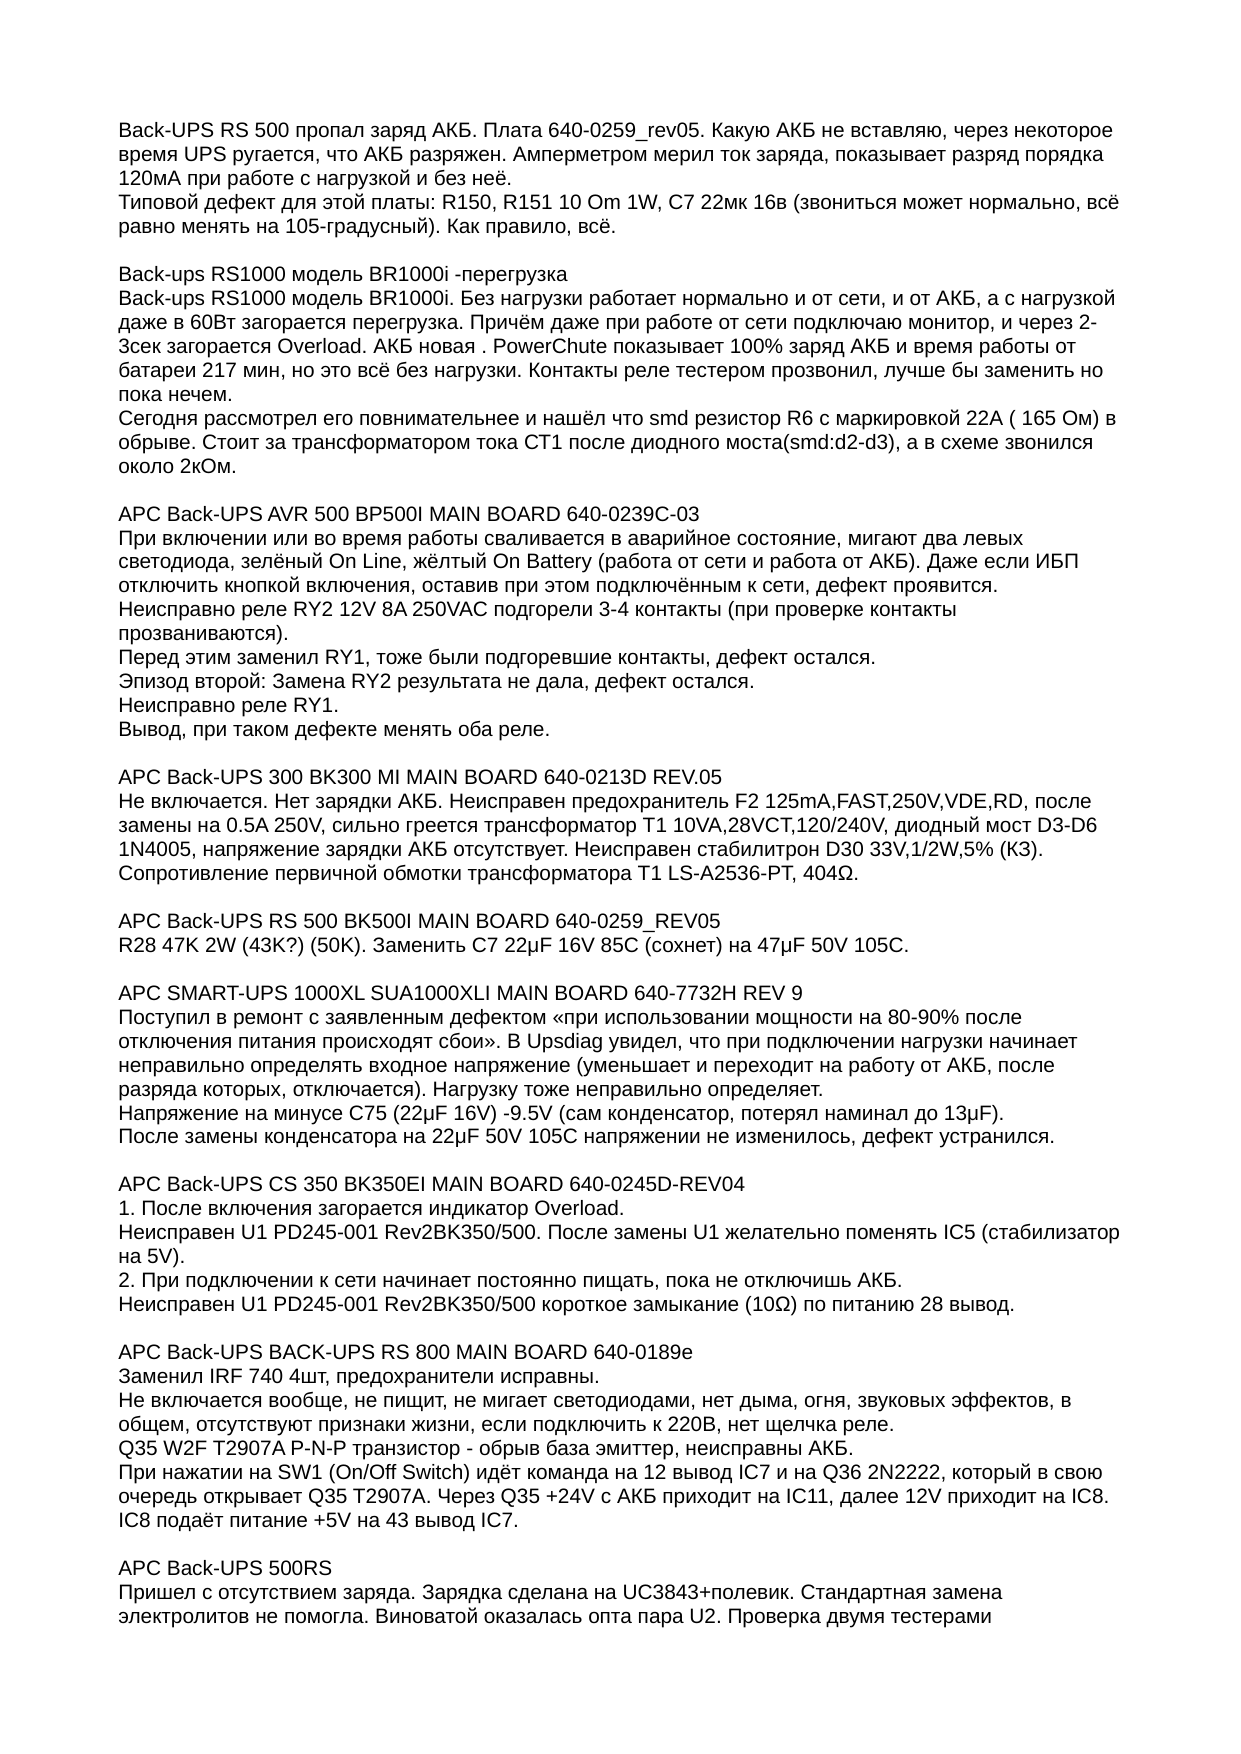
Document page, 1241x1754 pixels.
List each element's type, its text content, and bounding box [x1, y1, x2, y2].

text Пришел с отсутствием заряда. Зарядка сделана на UC3843+полевик. Стандартная замена электролитов не помогла. Виноватой оказалась опта пара U2. Проверка двумя тестерами [118, 1579, 1122, 1627]
text После замены конденсатора на 22μF 50V 105C напряжении не изменилось, дефект устранился. [118, 1124, 1122, 1148]
text Неисправен U1 PD245-001 Rev2BK350/500 короткое замыкание (10Ω) по питанию 28 вывод. [118, 1292, 1122, 1316]
text APC Back-UPS AVR 500 BP500I MAIN BOARD 640-0239C-03 [118, 501, 1122, 525]
text Back-ups RS1000 модель BR1000i. Без нагрузки работает нормально и от сети, и от АКБ, а с нагрузкой даже в 60Вт загорается перегрузка. Причём даже при работе от сети подключаю монитор, и через 2-3сек загорается Overload. АКБ новая . PowerChute показывает 100% заряд АКБ и время работы от батареи 217 мин, но это всё без нагрузки. Контакты реле тестером прозвонил, лучше бы заменить но пока нечем. [118, 286, 1122, 406]
text APC SMART-UPS 1000XL SUA1000XLI MAIN BOARD 640-7732H REV 9 [118, 981, 1122, 1004]
text APC Back-UPS CS 350 BK350EI MAIN BOARD 640-0245D-REV04 [118, 1172, 1122, 1196]
text Эпизод второй: Замена RY2 результата не дала, дефект остался. [118, 669, 1122, 693]
text Не включается. Нет зарядки АКБ. Неисправен предохранитель F2 125mA,FAST,250V,VDE,RD, после замены на 0.5A 250V, сильно греется трансформатор T1 10VA,28VCT,120/240V, диодный мост D3-D6 1N4005, напряжение зарядки АКБ отсутствует. Неисправен стабилитрон D30 33V,1/2W,5% (КЗ). [118, 789, 1122, 861]
text APC Back-UPS RS 500 BK500I MAIN BOARD 640-0259_REV05 [118, 909, 1122, 933]
text 2. При подключении к сети начинает постоянно пищать, пока не отключишь АКБ. [118, 1268, 1122, 1292]
text Напряжение на минусе C75 (22μF 16V) -9.5V (сам конденсатор, потерял наминал до 13μF). [118, 1100, 1122, 1124]
text Back-UPS RS 500 пропал заряд АКБ. Плата 640-0259_rev05. Какую АКБ не вставляю, через некоторое время UPS ругается, что АКБ разряжен. Амперметром мерил ток заряда, показывает разряд порядка 120мА при работе с нагрузкой и без неё. [118, 118, 1122, 190]
text Не включается вообще, не пищит, не мигает светодиодами, нет дыма, огня, звуковых эффектов, в общем, отсутствуют признаки жизни, если подключить к 220В, нет щелчка реле. [118, 1388, 1122, 1436]
text При нажатии на SW1 (On/Off Switch) идёт команда на 12 вывод IC7 и на Q36 2N2222, который в свою очередь открывает Q35 T2907A. Через Q35 +24V с АКБ приходит на IC11, далее 12V приходит на IC8. IC8 подаёт питание +5V на 43 вывод IC7. [118, 1460, 1122, 1532]
text Q35 W2F T2907A P-N-P транзистор - обрыв база эмиттер, неисправны АКБ. [118, 1436, 1122, 1460]
text Перед этим заменил RY1, тоже были подгоревшие контакты, дефект остался. [118, 645, 1122, 669]
text Типовой дефект для этой платы: R150, R151 10 Om 1W, C7 22мк 16в (звониться может нормально, всё равно менять на 105-градусный). Как правило, всё. [118, 190, 1122, 238]
text Заменил IRF 740 4шт, предохранители исправны. [118, 1364, 1122, 1388]
text При включении или во время работы сваливается в аварийное состояние, мигают два левых светодиода, зелёный On Line, жёлтый On Battery (работа от сети и работа от АКБ). Даже если ИБП отключить кнопкой включения, оставив при этом подключённым к сети, дефект проявится. Неисправно реле RY2 12V 8A 250VAC подгорели 3-4 контакты (при проверке контакты прозваниваются). [118, 525, 1122, 645]
text Вывод, при таком дефекте менять оба реле. [118, 717, 1122, 741]
text APC Back-UPS 500RS [118, 1556, 1122, 1579]
text Неисправен U1 PD245-001 Rev2BK350/500. После замены U1 желательно поменять IC5 (стабилизатор на 5V). [118, 1220, 1122, 1268]
text APC Back-UPS 300 BK300 MI MAIN BOARD 640-0213D REV.05 [118, 765, 1122, 789]
text APC Back-UPS BACK-UPS RS 800 MAIN BOARD 640-0189е [118, 1340, 1122, 1364]
text 1. После включения загорается индикатор Overload. [118, 1196, 1122, 1220]
text Сегодня рассмотрел его повнимательнее и нашёл что smd резистор R6 c маркировкой 22А ( 165 Ом) в обрыве. Стоит за трансформатором тока СТ1 после диодного моста(smd:d2-d3), а в схеме звонился около 2кОм. [118, 406, 1122, 477]
text Сопротивление первичной обмотки трансформатора T1 LS-A2536-PT, 404Ω. [118, 861, 1122, 885]
text Неисправно реле RY1. [118, 693, 1122, 717]
text Back-ups RS1000 модель BR1000i -перегрузка [118, 262, 1122, 286]
text Поступил в ремонт с заявленным дефектом «при использовании мощности на 80-90% после отключения питания происходят сбои». В Upsdiag увидел, что при подключении нагрузки начинает неправильно определять входное напряжение (уменьшает и переходит на работу от АКБ, после разряда которых, отключается). Нагрузку тоже неправильно определяет. [118, 1004, 1122, 1100]
text R28 47K 2W (43K?) (50K). Заменить C7 22μF 16V 85C (сохнет) на 47μF 50V 105C. [118, 933, 1122, 957]
